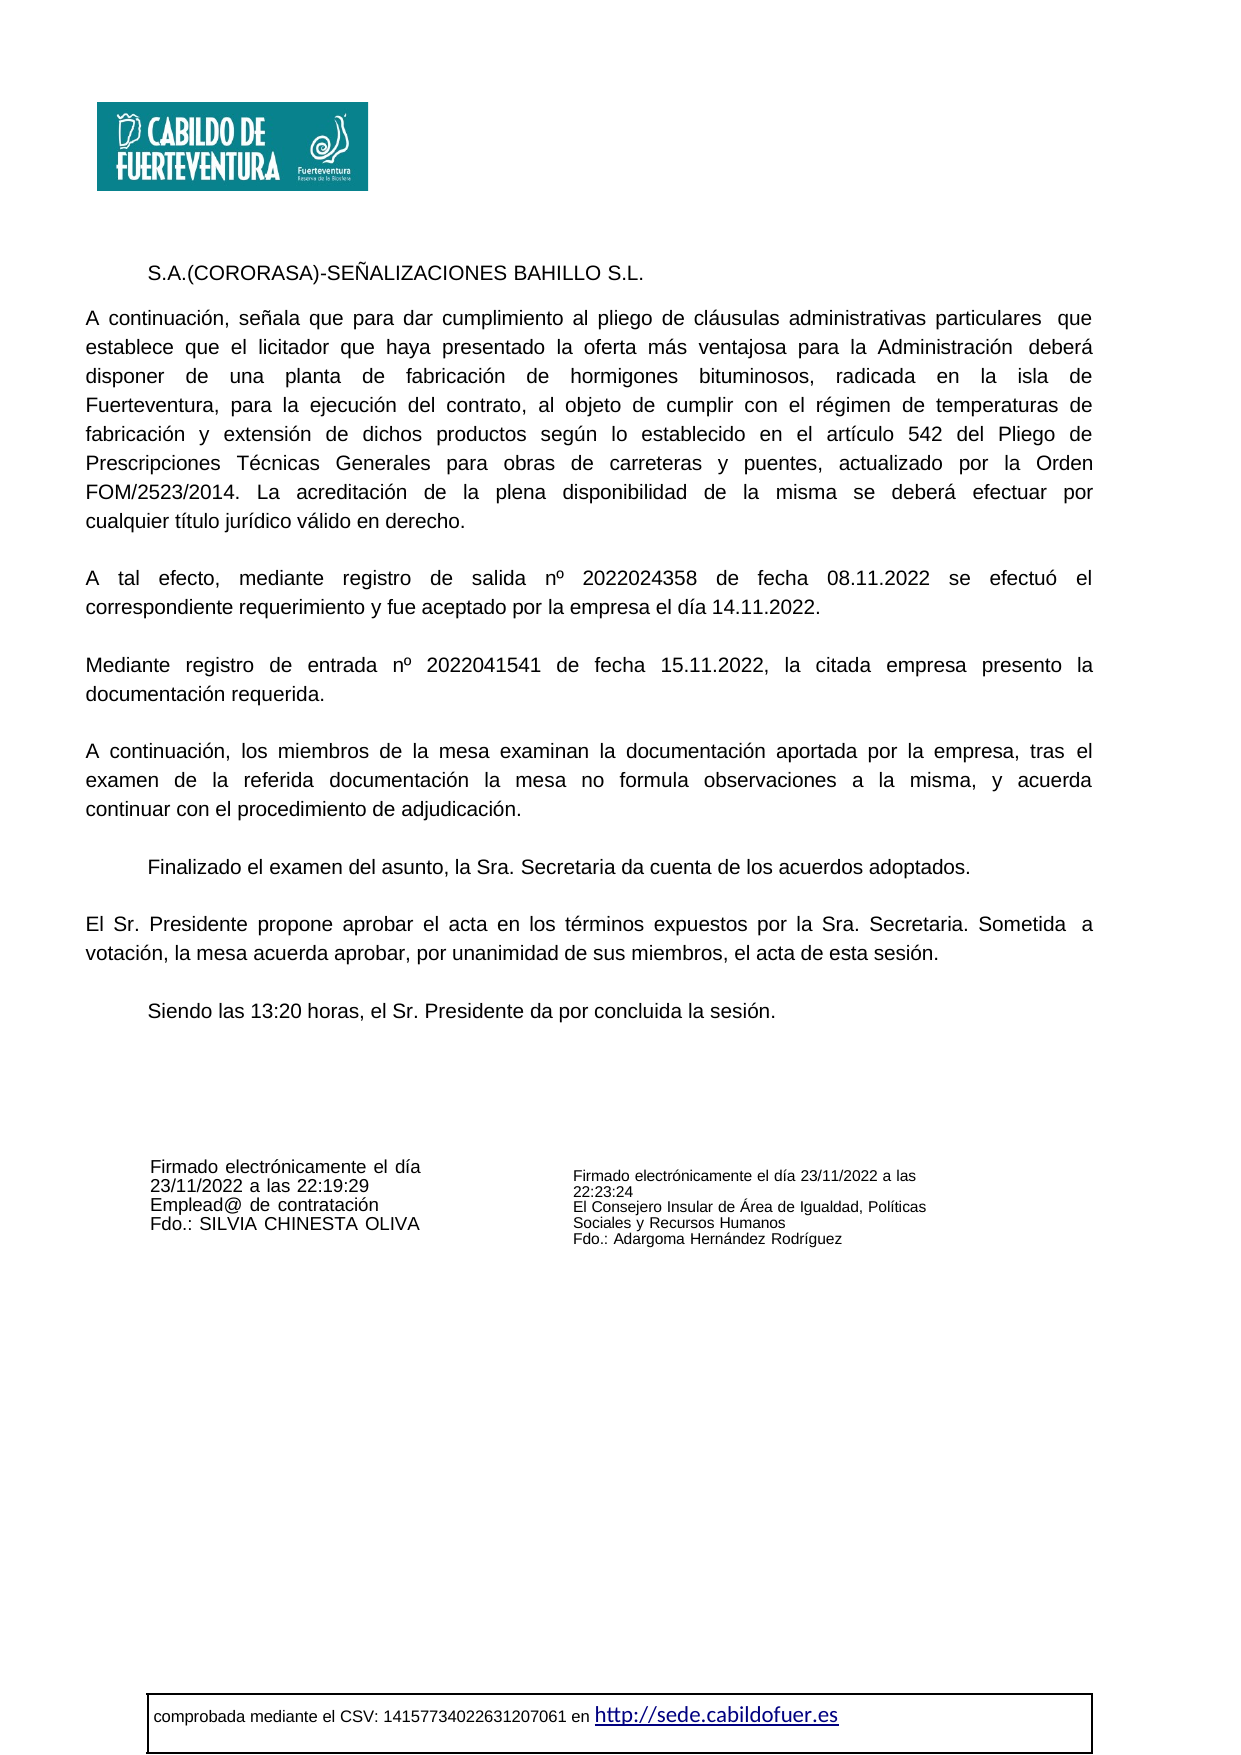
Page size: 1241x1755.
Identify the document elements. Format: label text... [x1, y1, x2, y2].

text Siendo las 13:20 horas, el Sr. Presidente da por concluida la sesión. [147, 999, 1107, 1023]
text A continuación, señala que para dar cumplimiento al pliego de cláusulas administrativas particulares que establece que el licitador que haya presentado la oferta más ventajosa para la Administración deberá disponer de una planta de fabricación de hormigones bituminosos, radicada en la isla de Fuerteventura, para la ejecución del contrato, al objeto de cumplir con el régimen de temperaturas de fabricación y extensión de dichos productos según lo establecido en el artículo 542 del Pliego de Prescripciones Técnicas Generales para obras de carreteras y puentes, actualizado por la Orden FOM/2523/2014. La acreditación de la plena disponibilidad de la misma se deberá efectuar por cualquier título jurídico válido en derecho. [85, 306, 1093, 532]
text Firmado electrónicamente el día 23/11/2022 a las 22:23:24 [573, 1168, 973, 1200]
text El Consejero Insular de Área de Igualdad, Políticas Sociales y Recursos Humanos [573, 1200, 973, 1232]
text Fdo.: Adargoma Hernández Rodríguez [573, 1232, 1107, 1248]
text Mediante registro de entrada nº 2022041541 de fecha 15.11.2022, la citada empresa presento la documentación requerida. [85, 653, 1093, 706]
text Emplead@ de contratación Fdo.: SILVIA CHINESTA OLIVA [150, 1196, 422, 1234]
text A tal efecto, mediante registro de salida nº 2022024358 de fecha 08.11.2022 se efectuó el correspondiente requerimiento y fue aceptado por la empresa el día 14.11.2022. [85, 566, 1093, 619]
text S.A.(CORORASA)-SEÑALIZACIONES BAHILLO S.L. [147, 260, 1107, 284]
text El Sr. Presidente propone aprobar el acta en los términos expuestos por la Sra. Secretaria. Sometida a votación, la mesa acuerda aprobar, por unanimidad de sus miembros, el acta de esta sesión. [85, 912, 1093, 965]
text A continuación, los miembros de la mesa examinan la documentación aportada por la empresa, tras el examen de la referida documentación la mesa no formula observaciones a la misma, y acuerda continuar con el procedimiento de adjudicación. [85, 739, 1093, 821]
text Firmado electrónicamente el día 23/11/2022 a las 22:19:29 [150, 1158, 423, 1196]
text Finalizado el examen del asunto, la Sra. Secretaria da cuenta de los acuerdos adoptados. [147, 855, 1107, 879]
